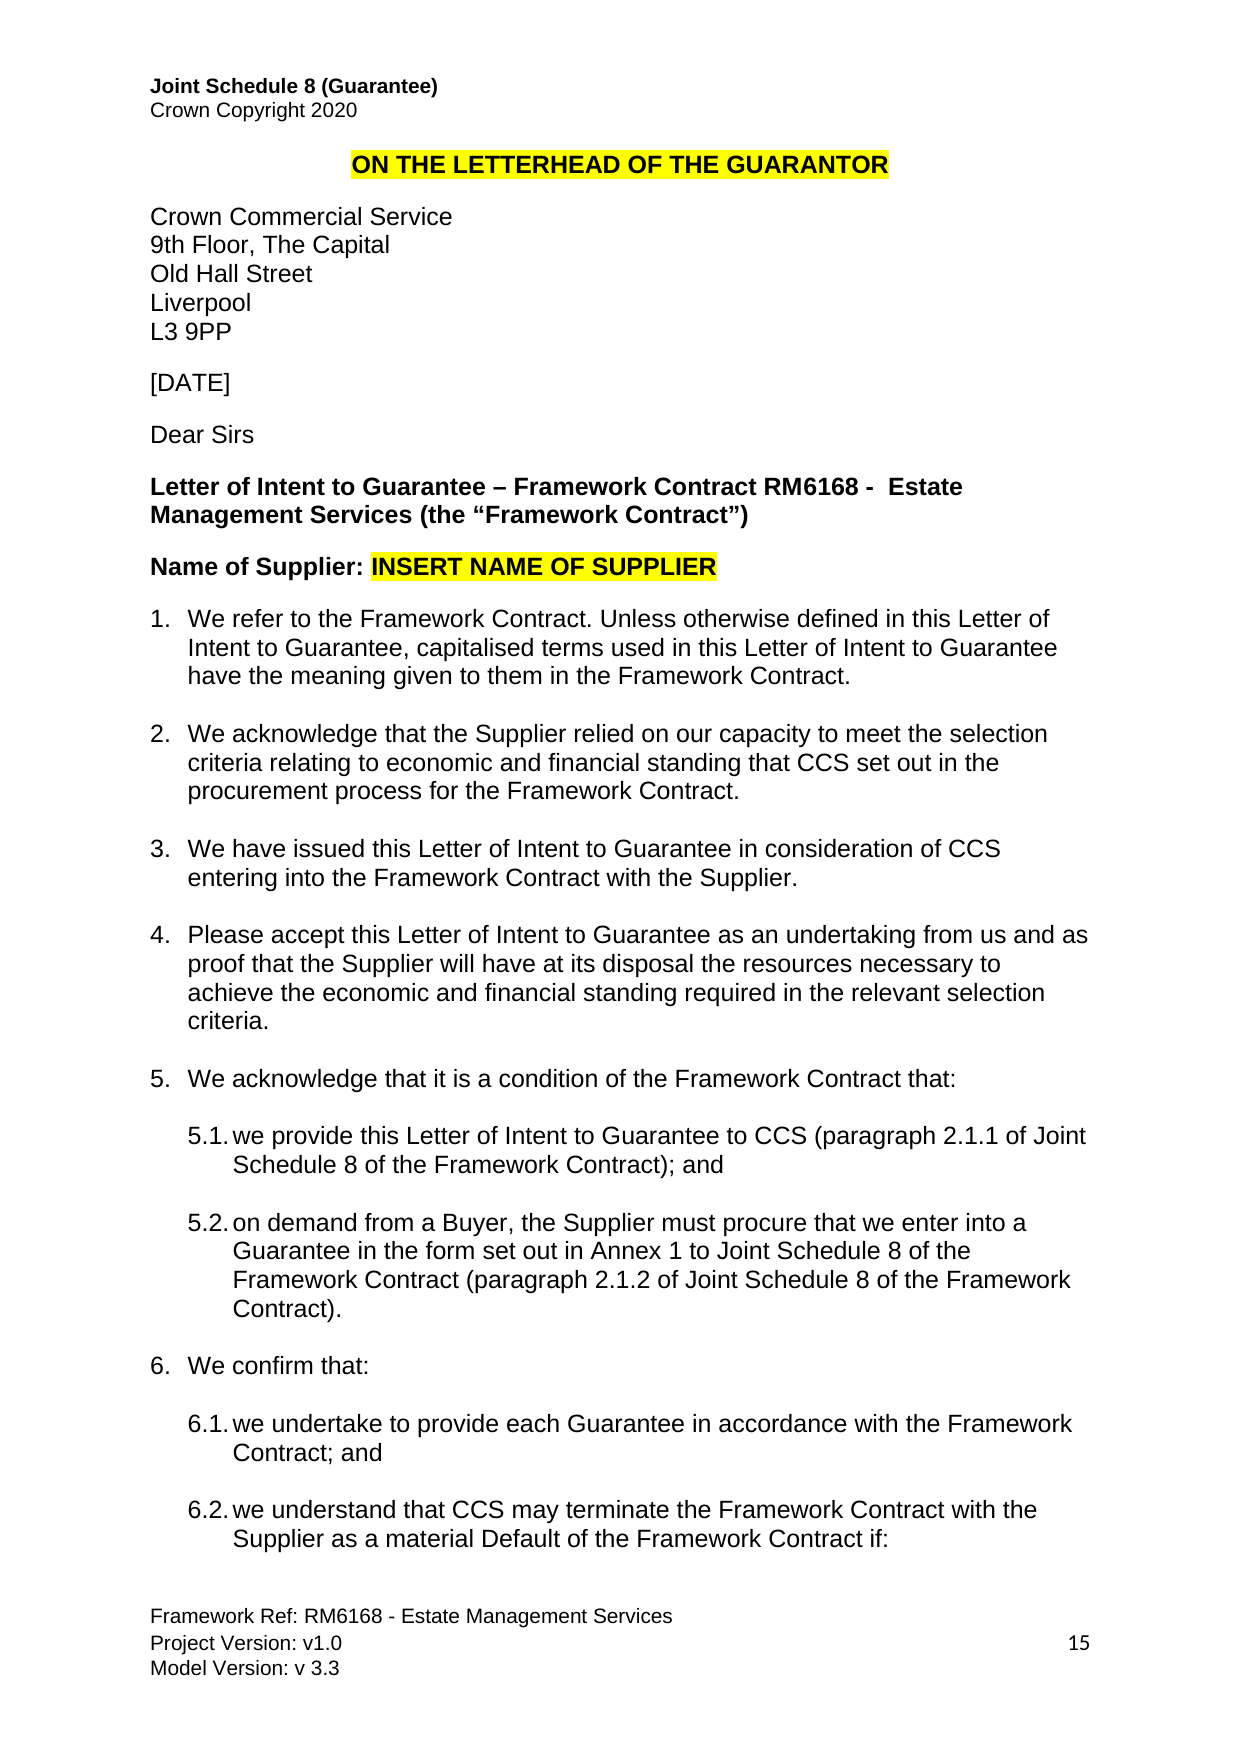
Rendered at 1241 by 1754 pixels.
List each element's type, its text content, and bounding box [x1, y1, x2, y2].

list we provide this Letter of Intent to Guarantee to CCS (paragraph 2.1.1 of Joint Schedule 8 of the Framework Contract); and [187, 1121, 1090, 1179]
text [DATE] [150, 368, 1090, 397]
list We acknowledge that it is a condition of the Framework Contract that: [150, 1064, 1090, 1092]
list we understand that CCS may terminate the Framework Contract with the Supplier as a material Default of the Framework Contract if: [187, 1495, 1090, 1552]
list on demand from a Buyer, the Supplier must procure that we enter into a Guarantee in the form set out in Annex 1 to Joint Schedule 8 of the Framework Contract (paragraph 2.1.2 of Joint Schedule 8 of the Framework Contract). [187, 1207, 1090, 1322]
list We acknowledge that the Supplier relied on our capacity to meet the selection criteria relating to economic and financial standing that CCS set out in the procurement process for the Framework Contract. [150, 719, 1090, 805]
text Dear Sirs [150, 420, 1090, 449]
text Name of Supplier: INSERT NAME OF SUPPLIER [150, 552, 1090, 581]
text ON THE LETTERHEAD OF THE GUARANTOR [150, 150, 1090, 179]
list We have issued this Letter of Intent to Guarantee in consideration of CCS entering into the Framework Contract with the Supplier. [150, 834, 1090, 891]
list we undertake to provide each Guarantee in accordance with the Framework Contract; and [187, 1409, 1090, 1466]
list We refer to the Framework Contract. Unless otherwise defined in this Letter of Intent to Guarantee, capitalised terms used in this Letter of Intent to Guarantee have the meaning given to them in the Framework Contract. [150, 604, 1090, 690]
list Please accept this Letter of Intent to Guarantee as an undertaking from us and as proof that the Supplier will have at its disposal the resources necessary to achieve the economic and financial standing required in the relevant selection criteria. [150, 920, 1090, 1035]
text Crown Commercial Service 9th Floor, The Capital Old Hall Street Liverpool L3 9PP [150, 202, 1090, 345]
text Letter of Intent to Guarantee – Framework Contract RM6168 - Estate Management Services (the “Framework Contract”) [150, 472, 1090, 529]
list We confirm that: [150, 1351, 1090, 1380]
